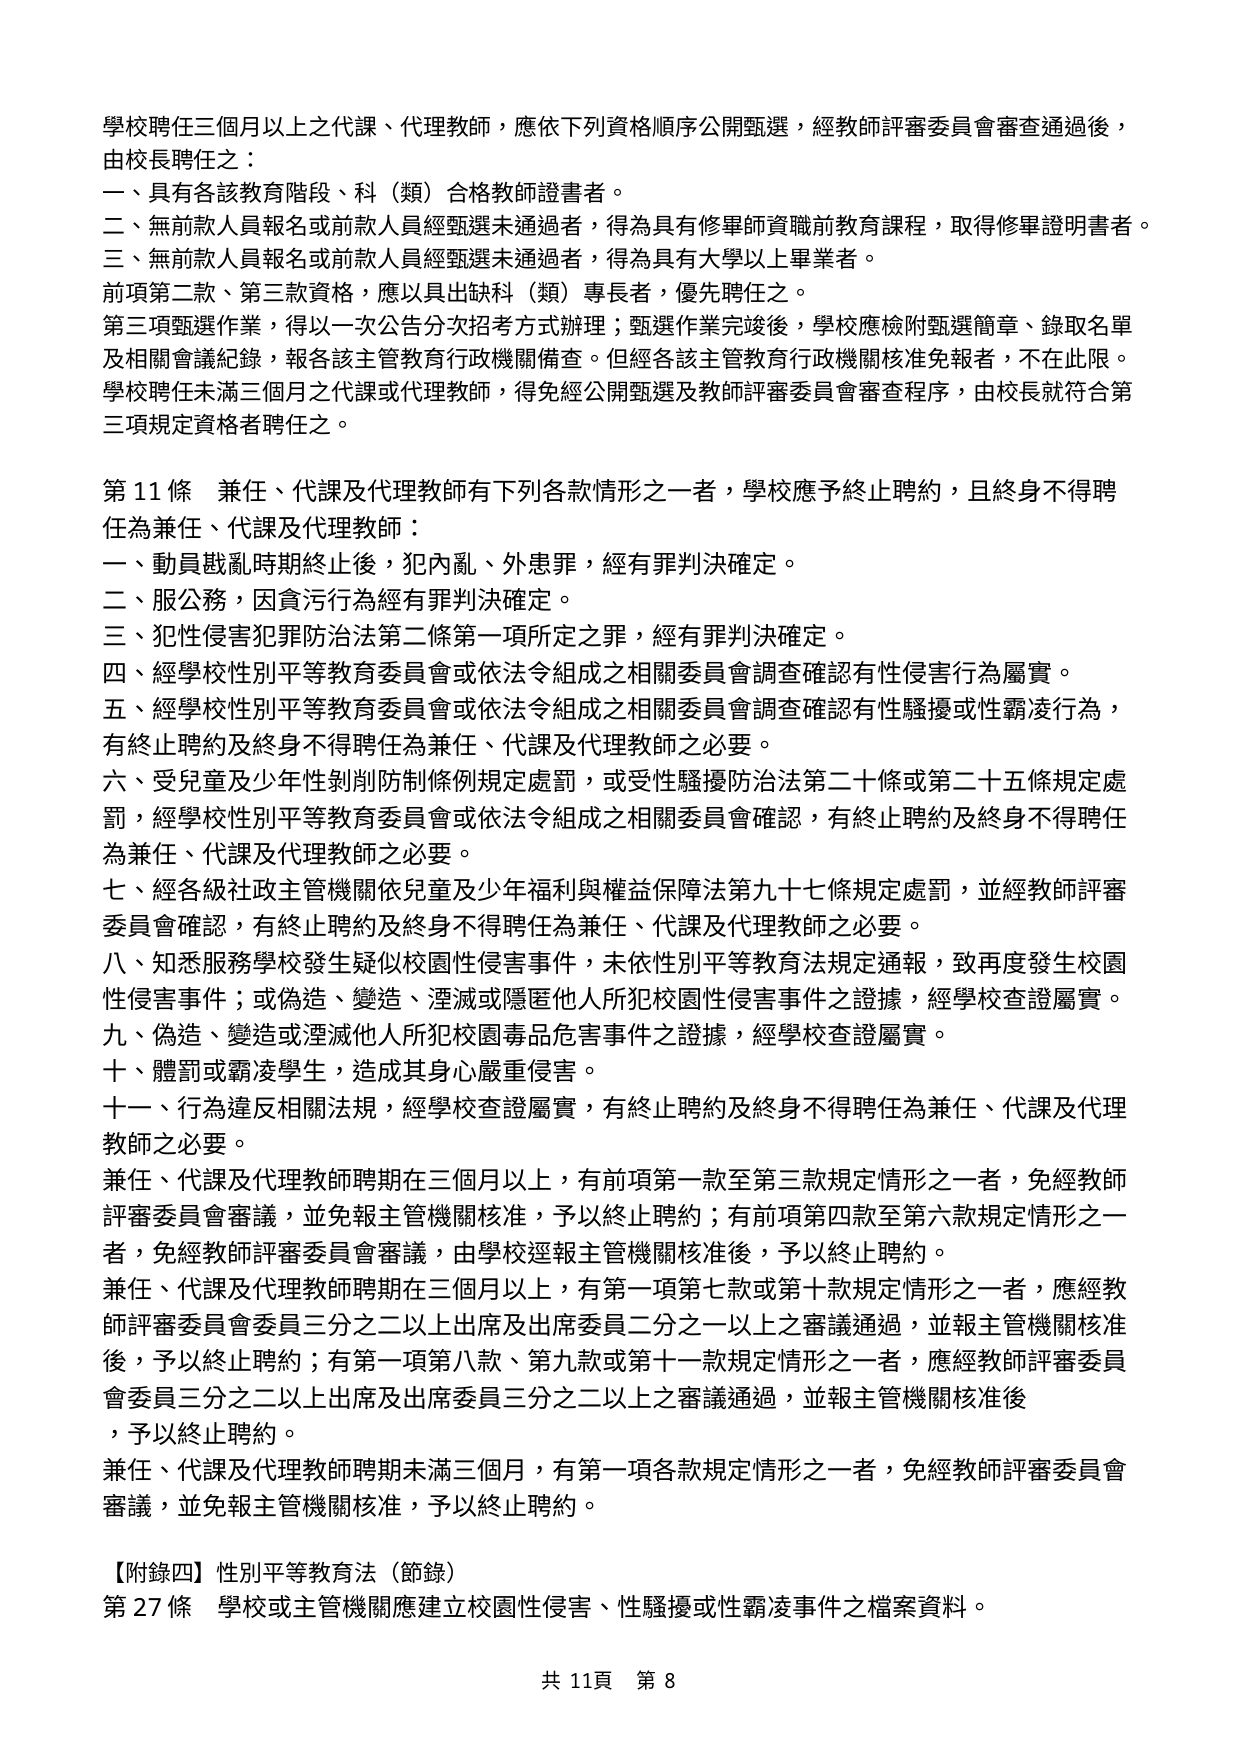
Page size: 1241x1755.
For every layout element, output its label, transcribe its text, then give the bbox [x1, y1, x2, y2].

text 學校聘任三個月以上之代課、代理教師，應依下列資格順序公開甄選，經教師評審委員會審查通過後，由校長聘任之： [102, 108, 1136, 175]
text 第27條 學校或主管機關應建立校園性侵害、性騷擾或性霸凌事件之檔案資料。 [102, 1588, 1136, 1624]
text 二、無前款人員報名或前款人員經甄選未通過者，得為具有修畢師資職前教育課程，取得修畢證明書者。 [102, 208, 1136, 241]
text 兼任、代課及代理教師聘期在三個月以上，有前項第一款至第三款規定情形之一者，免經教師評審委員會審議，並免報主管機關核准，予以終止聘約；有前項第四款至第六款規定情形之一者，免經教師評審委員會審議，由學校逕報主管機關核准後，予以終止聘約。 [102, 1161, 1136, 1269]
text 九、偽造、變造或湮滅他人所犯校園毒品危害事件之證據，經學校查證屬實。 [102, 1016, 1136, 1052]
text 五、經學校性別平等教育委員會或依法令組成之相關委員會調查確認有性騷擾或性霸凌行為，有終止聘約及終身不得聘任為兼任、代課及代理教師之必要。 [102, 689, 1136, 762]
text 前項第二款、第三款資格，應以具出缺科（類）專長者，優先聘任之。 [102, 274, 1136, 308]
text 兼任、代課及代理教師聘期在三個月以上，有第一項第七款或第十款規定情形之一者，應經教師評審委員會委員三分之二以上出席及出席委員二分之一以上之審議通過，並報主管機關核准後，予以終止聘約；有第一項第八款、第九款或第十一款規定情形之一者，應經教師評審委員會委員三分之二以上出席及出席委員三分之二以上之審議通過，並報主管機關核准後 [102, 1269, 1136, 1414]
text 十、體罰或霸凌學生，造成其身心嚴重侵害。 [102, 1052, 1136, 1088]
text 三、犯性侵害犯罪防治法第二條第一項所定之罪，經有罪判決確定。 [102, 617, 1136, 653]
text 第三項甄選作業，得以一次公告分次招考方式辦理；甄選作業完竣後，學校應檢附甄選簡章、錄取名單及相關會議紀錄，報各該主管教育行政機關備查。但經各該主管教育行政機關核准免報者，不在此限。 [102, 308, 1136, 374]
text 七、經各級社政主管機關依兒童及少年福利與權益保障法第九十七條規定處罰，並經教師評審委員會確認，有終止聘約及終身不得聘任為兼任、代課及代理教師之必要。 [102, 871, 1136, 943]
text 十一、行為違反相關法規，經學校查證屬實，有終止聘約及終身不得聘任為兼任、代課及代理教師之必要。 [102, 1088, 1136, 1161]
text 第11條 兼任、代課及代理教師有下列各款情形之一者，學校應予終止聘約，且終身不得聘任為兼任、代課及代理教師： [102, 472, 1136, 544]
text ，予以終止聘約。 [102, 1414, 1136, 1451]
text 三、無前款人員報名或前款人員經甄選未通過者，得為具有大學以上畢業者。 [102, 241, 1136, 274]
text 學校聘任未滿三個月之代課或代理教師，得免經公開甄選及教師評審委員會審查程序，由校長就符合第三項規定資格者聘任之。 [102, 374, 1136, 441]
text 六、受兒童及少年性剝削防制條例規定處罰，或受性騷擾防治法第二十條或第二十五條規定處罰，經學校性別平等教育委員會或依法令組成之相關委員會確認，有終止聘約及終身不得聘任為兼任、代課及代理教師之必要。 [102, 762, 1136, 871]
text 【附錄四】性別平等教育法（節錄） [102, 1554, 1136, 1588]
text 四、經學校性別平等教育委員會或依法令組成之相關委員會調查確認有性侵害行為屬實。 [102, 653, 1136, 689]
text 二、服公務，因貪污行為經有罪判決確定。 [102, 581, 1136, 617]
text 一、具有各該教育階段、科（類）合格教師證書者。 [102, 175, 1136, 208]
text 一、動員戡亂時期終止後，犯內亂、外患罪，經有罪判決確定。 [102, 544, 1136, 581]
text 八、知悉服務學校發生疑似校園性侵害事件，未依性別平等教育法規定通報，致再度發生校園性侵害事件；或偽造、變造、湮滅或隱匿他人所犯校園性侵害事件之證據，經學校查證屬實。 [102, 943, 1136, 1016]
text 兼任、代課及代理教師聘期未滿三個月，有第一項各款規定情形之一者，免經教師評審委員會審議，並免報主管機關核准，予以終止聘約。 [102, 1451, 1136, 1523]
